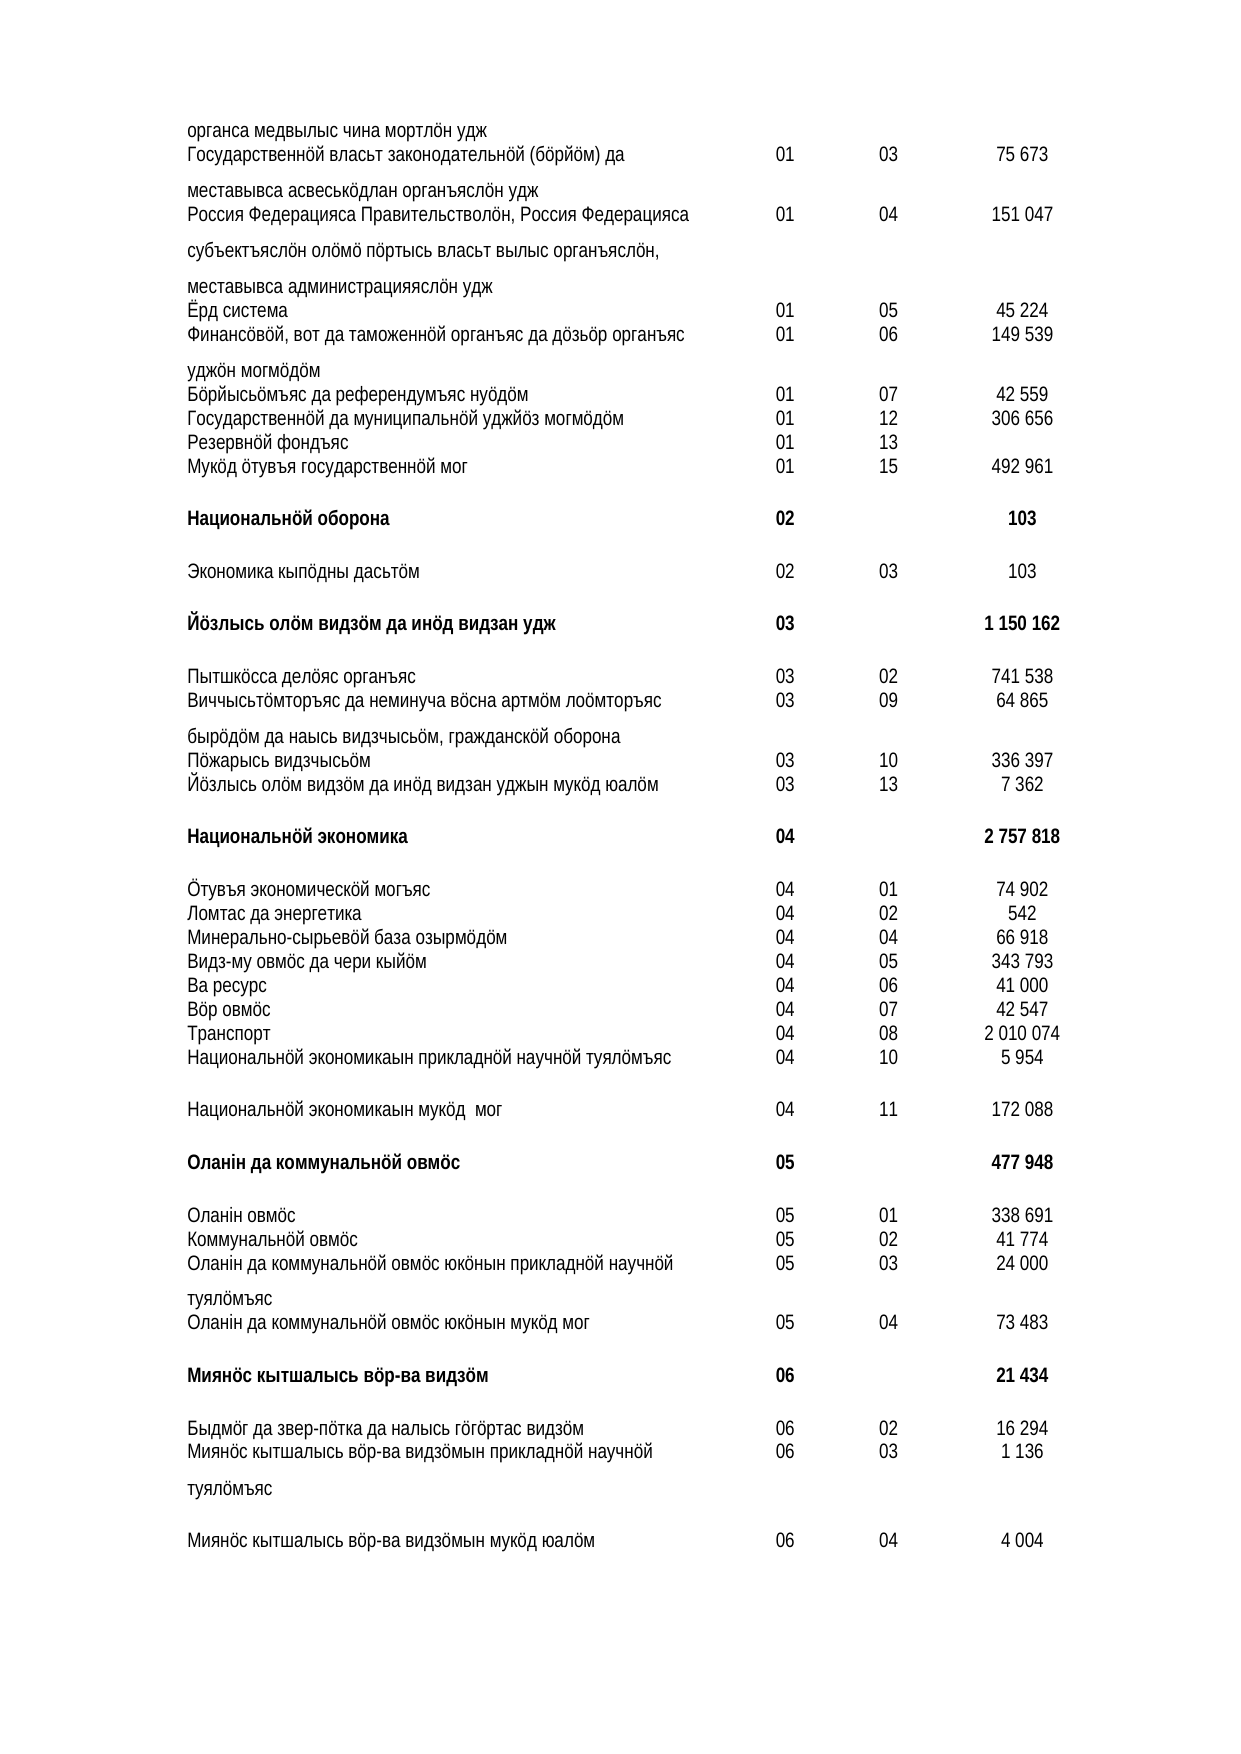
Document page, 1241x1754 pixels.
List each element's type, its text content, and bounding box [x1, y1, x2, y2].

table_cell [176, 1174, 733, 1202]
table_cell [176, 478, 733, 506]
table_cell 66 918 [940, 925, 1104, 949]
table_cell 151 047 [940, 202, 1104, 298]
table_cell [837, 583, 940, 611]
table_cell 5 954 [940, 1045, 1104, 1069]
table_cell [733, 635, 837, 664]
table_cell 02 [733, 559, 837, 583]
table_cell 04 [837, 1310, 940, 1334]
table_cell [837, 1387, 940, 1416]
table_cell [940, 1552, 1104, 1581]
table_cell [176, 1499, 733, 1528]
table_cell 02 [837, 1226, 940, 1250]
table_cell 11 [837, 1097, 940, 1121]
table_cell Пöжарысь видзчысьöм [176, 748, 733, 772]
table_cell [837, 1121, 940, 1150]
table_cell 08 [837, 1021, 940, 1045]
table_cell [837, 824, 940, 848]
table_cell [176, 796, 733, 824]
table_cell 05 [733, 1150, 837, 1174]
table_cell Миянöс кытшалысь вöр-ва видзöмын прикладнöй научнöй туялöмъяс [176, 1440, 733, 1499]
table_cell Быдмöг да звер-пöтка да налысь гöгöртас видзöм [176, 1416, 733, 1439]
table_cell [940, 1387, 1104, 1416]
table_cell 04 [733, 1045, 837, 1069]
table_cell [837, 635, 940, 664]
table_cell 07 [837, 382, 940, 406]
table_cell Резервнöй фондъяс [176, 430, 733, 453]
table_cell 03 [733, 611, 837, 635]
table_cell Финансöвöй, вот да таможеннöй органъяс да дöзьöр органъяс уджöн могмöдöм [176, 322, 733, 382]
table_cell [837, 1363, 940, 1387]
table_cell 04 [733, 925, 837, 949]
table_cell [837, 1552, 940, 1581]
table_cell 01 [733, 406, 837, 429]
table_cell 338 691 [940, 1203, 1104, 1226]
table_cell [837, 1334, 940, 1363]
table_cell 01 [733, 298, 837, 322]
table_cell 74 902 [940, 877, 1104, 901]
table_cell [176, 1387, 733, 1416]
table_cell 01 [733, 430, 837, 453]
table_cell Минерально-сырьевöй база озырмöдöм [176, 925, 733, 949]
table_cell 05 [733, 1310, 837, 1334]
table_cell Вöр овмöс [176, 997, 733, 1021]
table_cell 04 [733, 949, 837, 973]
table_cell [176, 1334, 733, 1363]
table_cell Оланiн овмöс [176, 1203, 733, 1226]
table_cell 42 559 [940, 382, 1104, 406]
table_cell 01 [733, 382, 837, 406]
table_cell Öтувъя экономическöй могъяс [176, 877, 733, 901]
table_cell [940, 430, 1104, 453]
table_cell [733, 1069, 837, 1097]
table_cell 03 [837, 142, 940, 202]
table_cell [176, 1121, 733, 1150]
table_cell Национальнöй экономика [176, 824, 733, 848]
table_cell 03 [837, 559, 940, 583]
table_cell [733, 1499, 837, 1528]
table_cell 4 004 [940, 1528, 1104, 1552]
table_cell 492 961 [940, 454, 1104, 477]
table_cell 149 539 [940, 322, 1104, 382]
table_cell 04 [837, 925, 940, 949]
table_cell Национальнöй оборона [176, 506, 733, 530]
table_cell 01 [733, 322, 837, 382]
table_cell [733, 1174, 837, 1202]
table_cell 24 000 [940, 1250, 1104, 1310]
table_cell 2 010 074 [940, 1021, 1104, 1045]
table_cell 306 656 [940, 406, 1104, 429]
table_cell 01 [837, 877, 940, 901]
table_cell Россия Федерацияса Правительстволöн, Россия Федерацияса субъектъяслöн олöмö пöртысь власьт вылыс органъяслöн, меставывса администрацияяслöн удж [176, 202, 733, 298]
table_cell 06 [733, 1440, 837, 1499]
table_cell [733, 1121, 837, 1150]
table_cell Оланiн да коммунальнöй овмöс [176, 1150, 733, 1174]
table_cell 06 [733, 1416, 837, 1439]
table_cell [733, 583, 837, 611]
table_cell 05 [837, 949, 940, 973]
table_cell [176, 848, 733, 877]
table_cell 01 [837, 1203, 940, 1226]
table_cell Ёрд система [176, 298, 733, 322]
table_cell 04 [733, 877, 837, 901]
table_cell 1 150 162 [940, 611, 1104, 635]
table_cell [176, 583, 733, 611]
table_cell 2 757 818 [940, 824, 1104, 848]
table_cell 73 483 [940, 1310, 1104, 1334]
table_cell [940, 1121, 1104, 1150]
table_cell 12 [837, 406, 940, 429]
table_cell 41 774 [940, 1226, 1104, 1250]
table_cell [733, 530, 837, 559]
table_cell 04 [733, 1021, 837, 1045]
table_cell 477 948 [940, 1150, 1104, 1174]
table_cell [733, 478, 837, 506]
table_cell Миянöс кытшалысь вöр-ва видзöм [176, 1363, 733, 1387]
table_cell [940, 118, 1104, 142]
table_cell Бöрйысьöмъяс да референдумъяс нуöдöм [176, 382, 733, 406]
table_cell 75 673 [940, 142, 1104, 202]
table_cell 03 [837, 1440, 940, 1499]
table_cell Национальнöй экономикаын мукöд мог [176, 1097, 733, 1121]
table_cell Государственнöй да муниципальнöй уджйöз могмöдöм [176, 406, 733, 429]
table_cell 06 [837, 322, 940, 382]
table_cell Ва ресурс [176, 973, 733, 997]
table_cell Миянöс кытшалысь вöр-ва видзöмын мукöд юалöм [176, 1528, 733, 1552]
table_cell [940, 1334, 1104, 1363]
table_cell [837, 118, 940, 142]
table_cell 02 [837, 1416, 940, 1439]
table_cell Мукöд öтувъя государственнöй мог [176, 454, 733, 477]
table_cell 7 362 [940, 772, 1104, 796]
table_cell Оланiн да коммунальнöй овмöс юкöнын мукöд мог [176, 1310, 733, 1334]
table_cell 04 [837, 1528, 940, 1552]
table_cell Коммунальнöй овмöс [176, 1226, 733, 1250]
table_cell 03 [837, 1250, 940, 1310]
table_cell 10 [837, 1045, 940, 1069]
table_cell [837, 478, 940, 506]
table_cell 04 [837, 202, 940, 298]
table_cell [733, 1334, 837, 1363]
table_cell [176, 635, 733, 664]
table_cell [837, 611, 940, 635]
table_cell 03 [733, 664, 837, 688]
table_cell Видз-му овмöс да чери кыйöм [176, 949, 733, 973]
table_cell 04 [733, 1097, 837, 1121]
table_cell [837, 848, 940, 877]
table_cell [837, 530, 940, 559]
table_cell 03 [733, 748, 837, 772]
table_cell Национальнöй экономикаын прикладнöй научнöй туялöмъяс [176, 1045, 733, 1069]
table_cell 04 [733, 973, 837, 997]
table_cell 45 224 [940, 298, 1104, 322]
table_cell [837, 1499, 940, 1528]
table_cell [837, 796, 940, 824]
table_cell 64 865 [940, 688, 1104, 748]
table_cell [176, 530, 733, 559]
table_cell 03 [733, 772, 837, 796]
table_cell 01 [733, 454, 837, 477]
table_cell [176, 1069, 733, 1097]
table_cell [940, 635, 1104, 664]
table_cell [940, 1069, 1104, 1097]
table_cell 336 397 [940, 748, 1104, 772]
table_cell 21 434 [940, 1363, 1104, 1387]
table_cell 103 [940, 559, 1104, 583]
table_cell 16 294 [940, 1416, 1104, 1439]
table_cell 07 [837, 997, 940, 1021]
table_cell 343 793 [940, 949, 1104, 973]
table_cell 06 [837, 973, 940, 997]
table_cell 05 [733, 1250, 837, 1310]
table_cell 02 [837, 664, 940, 688]
table_cell [940, 796, 1104, 824]
table_cell 10 [837, 748, 940, 772]
table_cell Ломтас да энергетика [176, 901, 733, 925]
table_cell [176, 1552, 733, 1581]
table_cell 1 136 [940, 1440, 1104, 1499]
table_cell [940, 530, 1104, 559]
table_cell 542 [940, 901, 1104, 925]
table_cell [733, 1387, 837, 1416]
table_cell [940, 478, 1104, 506]
table_cell [940, 1174, 1104, 1202]
table_cell Транспорт [176, 1021, 733, 1045]
table_cell 42 547 [940, 997, 1104, 1021]
table_cell 03 [733, 688, 837, 748]
table_cell 09 [837, 688, 940, 748]
table_cell [940, 848, 1104, 877]
table_cell 04 [733, 901, 837, 925]
table_cell 15 [837, 454, 940, 477]
table_cell 06 [733, 1363, 837, 1387]
table_cell 01 [733, 142, 837, 202]
table_cell [733, 796, 837, 824]
table_cell 05 [837, 298, 940, 322]
table_cell 05 [733, 1226, 837, 1250]
table_cell 172 088 [940, 1097, 1104, 1121]
table_cell [837, 506, 940, 530]
table_cell 04 [733, 997, 837, 1021]
table_cell 13 [837, 772, 940, 796]
table_cell [733, 118, 837, 142]
table_cell Пытшкöсса делöяс органъяс [176, 664, 733, 688]
table_cell 06 [733, 1528, 837, 1552]
table_cell 05 [733, 1203, 837, 1226]
table_cell 01 [733, 202, 837, 298]
table_cell 02 [837, 901, 940, 925]
table_cell 103 [940, 506, 1104, 530]
table_cell [837, 1174, 940, 1202]
table_cell [940, 1499, 1104, 1528]
table_cell 02 [733, 506, 837, 530]
table_cell органса медвылыс чина мортлöн удж [176, 118, 733, 142]
table_cell Йöзлысь олöм видзöм да инöд видзан удж [176, 611, 733, 635]
table_cell Экономика кыпöдны дасьтöм [176, 559, 733, 583]
table_cell Оланiн да коммунальнöй овмöс юкöнын прикладнöй научнöй туялöмъяс [176, 1250, 733, 1310]
table_cell [733, 1552, 837, 1581]
table_cell 04 [733, 824, 837, 848]
table_cell [837, 1150, 940, 1174]
table_cell 41 000 [940, 973, 1104, 997]
table_cell Йöзлысь олöм видзöм да инöд видзан уджын мукöд юалöм [176, 772, 733, 796]
table_cell Виччысьтöмторъяс да неминуча вöсна артмöм лоöмторъяс бырöдöм да наысь видзчысьöм, гражданскöй оборона [176, 688, 733, 748]
table_cell [837, 1069, 940, 1097]
table_cell [940, 583, 1104, 611]
table_cell 13 [837, 430, 940, 453]
table_cell [733, 848, 837, 877]
table_cell 741 538 [940, 664, 1104, 688]
table_cell Государственнöй власьт законодательнöй (бöрйöм) да меставывса асвеськöдлан органъяслöн удж [176, 142, 733, 202]
